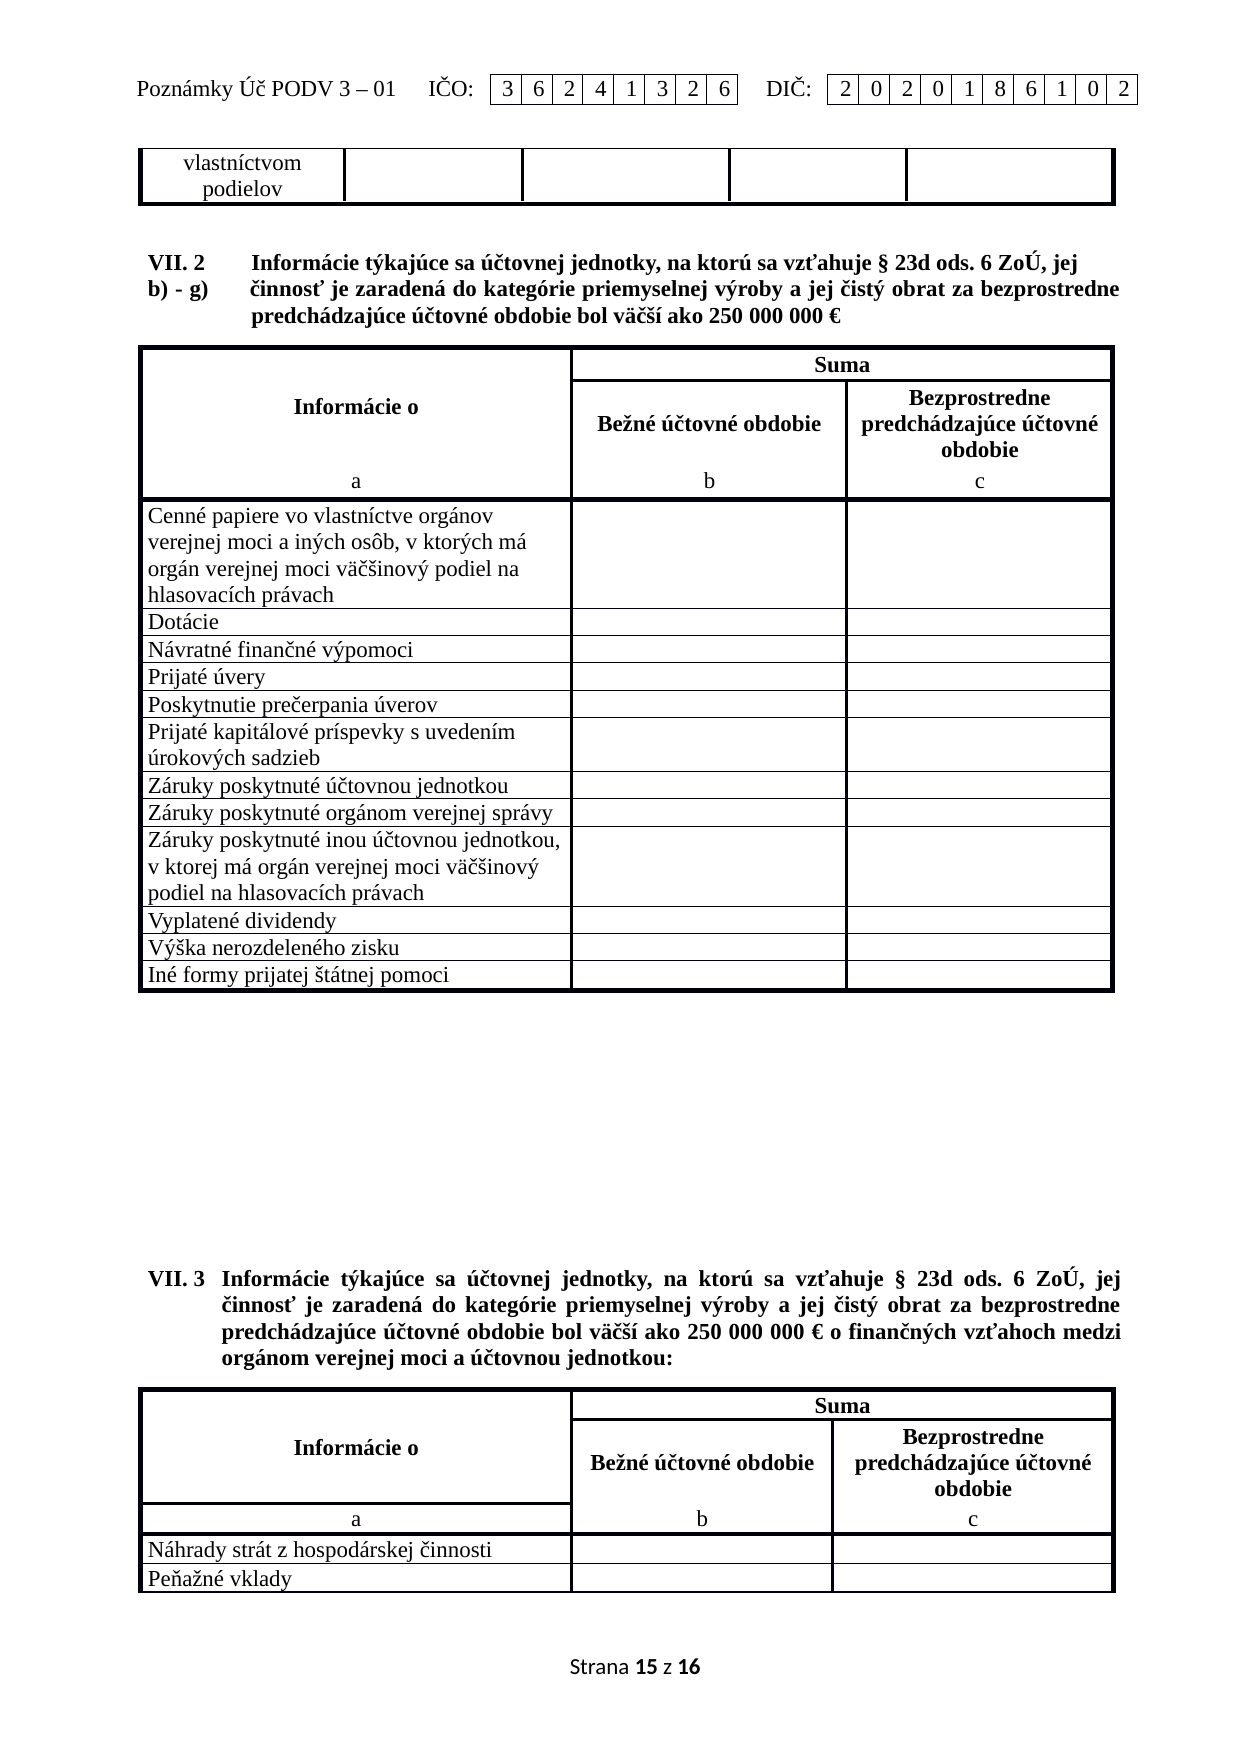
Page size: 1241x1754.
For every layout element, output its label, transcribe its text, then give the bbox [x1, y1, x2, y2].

table_cell [848, 636, 1110, 662]
text VII. 3 Informácie týkajúce sa účtovnej jednotky, na ktorú sa vzťahuje § 23d ods. 6 ZoÚ, jej činnosť je zaradená do kategórie priemyselnej výroby a jej čistý obrat za bezprostredne predchádzajúce účtovné obdobie bol väčší ako 250 000 000 € o finančných vzťahoch medzi orgánom verejnej moci a účtovnou jednotkou: [148, 1265, 1122, 1370]
table_cell Cenné papiere vo vlastníctve orgánov verejnej moci a iných osôb, v ktorých má orgán verejnej moci väčšinový podiel na hlasovacích právach [143, 502, 570, 607]
table_cell [848, 907, 1110, 933]
table_cell Dotácie [143, 609, 570, 635]
table_cell Vyplatené dividendy [143, 907, 570, 933]
table_cell Návratné finančné výpomoci [143, 636, 570, 662]
table_cell [346, 149, 521, 201]
table_cell Náhrady strát z hospodárskej činnosti [143, 1536, 570, 1562]
table_cell [573, 636, 845, 662]
table_cell [524, 149, 728, 201]
table_cell [848, 961, 1110, 988]
table_cell [573, 961, 845, 988]
table_cell [848, 663, 1110, 689]
table_cell [834, 1564, 1111, 1591]
text VII. 2 Informácie týkajúce sa účtovnej jednotky, na ktorú sa vzťahuje § 23d ods. 6 ZoÚ, jej [148, 249, 1122, 275]
table_cell [834, 1536, 1111, 1562]
table_cell Bezprostredne predchádzajúce účtovné obdobie [848, 382, 1110, 463]
table_cell b [573, 1502, 831, 1531]
table_cell [848, 799, 1110, 826]
table_cell [848, 772, 1110, 798]
table_cell Bezprostredne predchádzajúce účtovné obdobie [834, 1421, 1111, 1502]
table_cell Iné formy prijatej štátnej pomoci [143, 961, 570, 988]
table_cell vlastníctvom podielov [143, 149, 343, 201]
table_cell [731, 149, 905, 201]
table_cell [573, 827, 845, 906]
table_header Suma [573, 1392, 1111, 1418]
table_cell Poskytnutie prečerpania úverov [143, 691, 570, 717]
text b) - g) činnosť je zaradená do kategórie priemyselnej výroby a jej čistý obrat za bezprostredne predchádzajúce účtovné obdobie bol väčší ako 250 000 000 € [148, 275, 1122, 328]
table_cell [848, 934, 1110, 960]
table_cell b [573, 463, 845, 497]
table_cell [573, 1536, 831, 1562]
table_cell [848, 502, 1110, 607]
table_cell [573, 502, 845, 607]
table_cell [573, 907, 845, 933]
table_cell [573, 609, 845, 635]
table_cell [573, 663, 845, 689]
table_cell Bežné účtovné obdobie [573, 382, 845, 463]
table_cell Výška nerozdeleného zisku [143, 934, 570, 960]
table_cell c [848, 463, 1110, 497]
table_header Informácie o [143, 350, 570, 463]
table_cell [573, 718, 845, 771]
table_cell [573, 772, 845, 798]
table_cell Záruky poskytnuté orgánom verejnej správy [143, 799, 570, 826]
table_cell Prijaté kapitálové príspevky s uvedením úrokových sadzieb [143, 718, 570, 771]
table_cell Záruky poskytnuté účtovnou jednotkou [143, 772, 570, 798]
table_cell a [143, 1505, 570, 1531]
table_cell Peňažné vklady [143, 1564, 570, 1591]
table_header Informácie o [143, 1392, 570, 1502]
table_cell [573, 799, 845, 826]
table_cell [848, 609, 1110, 635]
table_header Suma [573, 350, 1110, 379]
table_cell c [834, 1502, 1111, 1531]
table_cell Záruky poskytnuté inou účtovnou jednotkou, v ktorej má orgán verejnej moci väčšinový podiel na hlasovacích právach [143, 827, 570, 906]
table_cell a [143, 463, 570, 497]
table_cell [573, 1564, 831, 1591]
table_cell Prijaté úvery [143, 663, 570, 689]
table_cell [848, 691, 1110, 717]
table_cell Bežné účtovné obdobie [573, 1421, 831, 1502]
table_cell [908, 149, 1111, 201]
table_cell [573, 934, 845, 960]
table_cell [848, 718, 1110, 771]
table_cell [848, 827, 1110, 906]
table_cell [573, 691, 845, 717]
